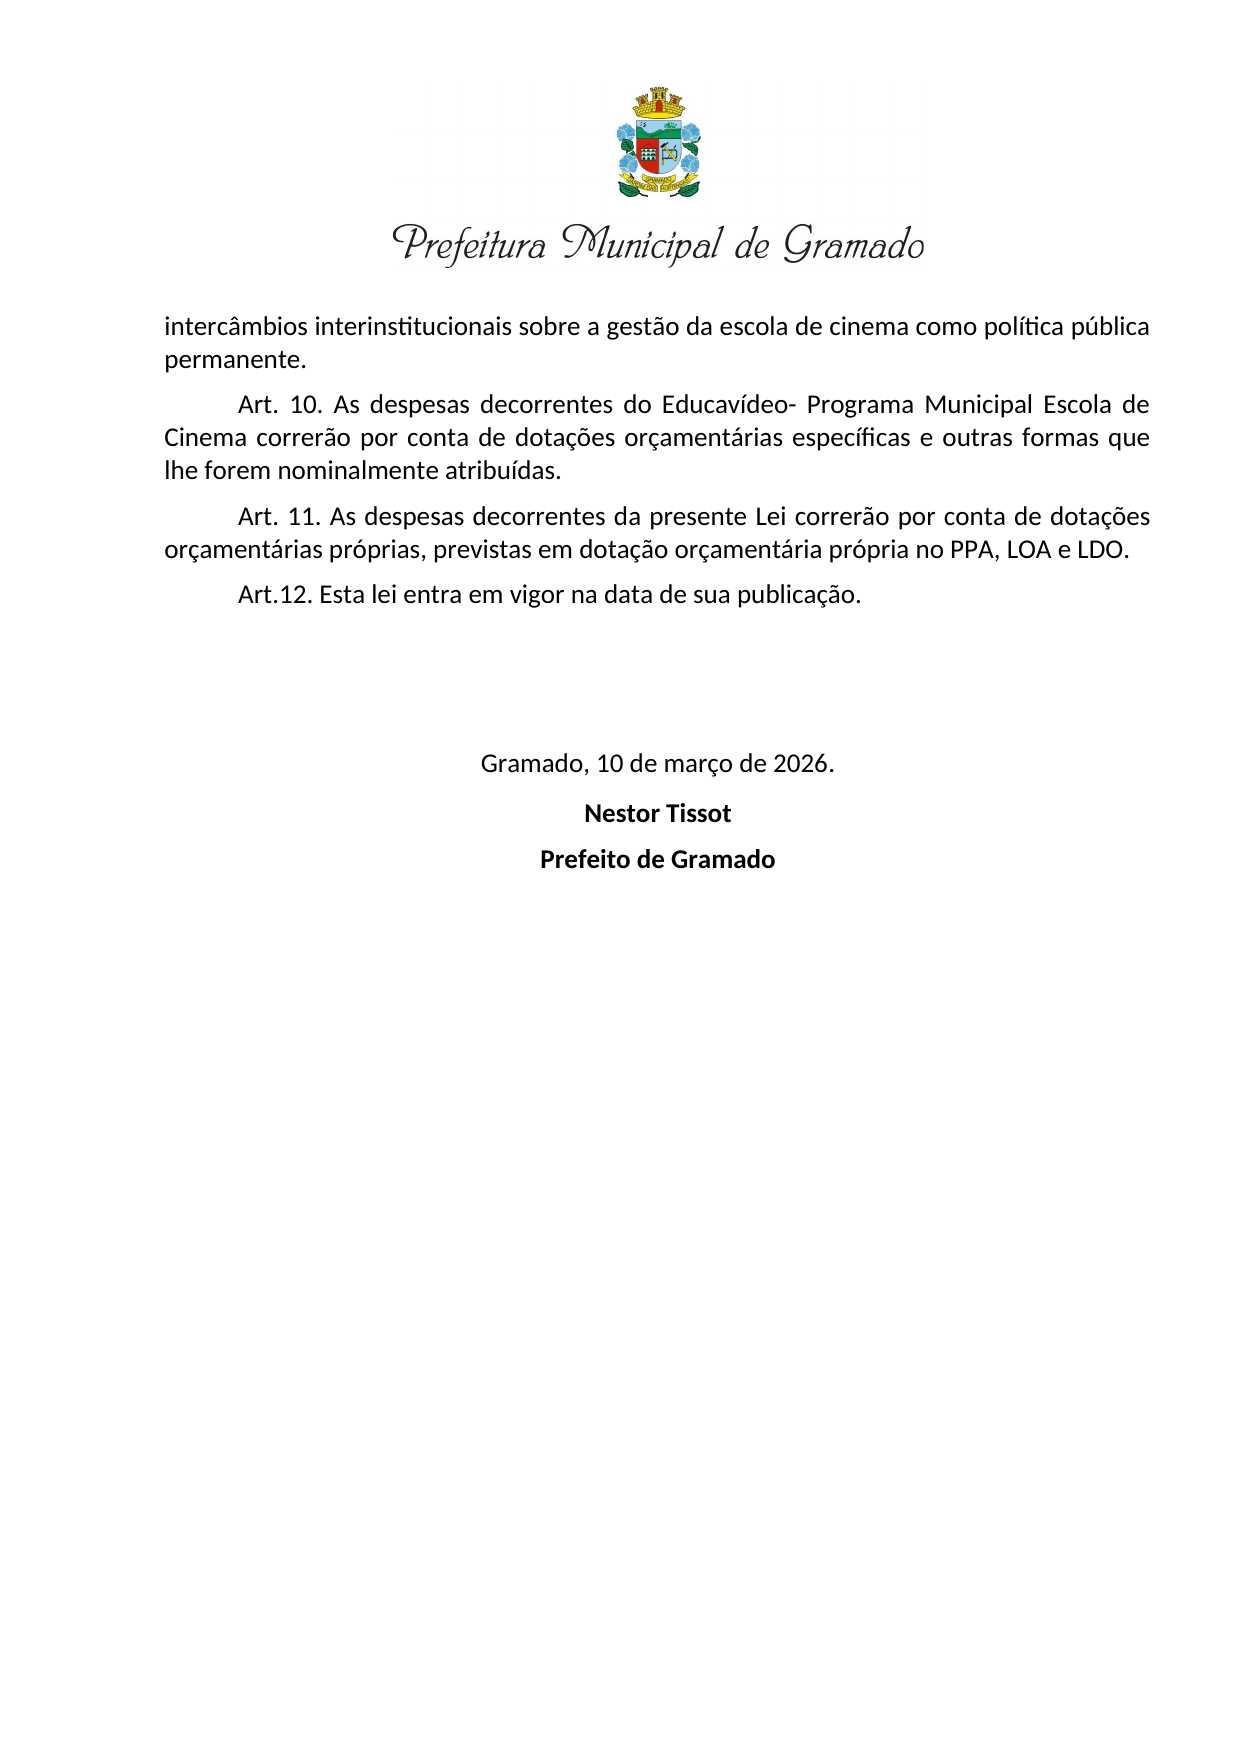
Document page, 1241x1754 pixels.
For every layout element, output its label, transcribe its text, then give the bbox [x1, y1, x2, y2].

text Art.12. Esta lei entra em vigor na data de sua publicação. [164, 578, 1152, 611]
text Gramado, 10 de março de 2026. [164, 746, 1152, 779]
text Prefeito de Gramado [164, 842, 1152, 875]
text Art. 11. As despesas decorrentes da presente Lei correrão por conta de dotações orçamentárias próprias, previstas em dotação orçamentária própria no PPA, LOA e LDO. [164, 499, 1152, 565]
text intercâmbios interinstitucionais sobre a gestão da escola de cinema como política pública permanente. [164, 309, 1152, 375]
text Nestor Tissot [164, 797, 1152, 829]
text Art. 10. As despesas decorrentes do Educavídeo- Programa Municipal Escola de Cinema correrão por conta de dotações orçamentárias específicas e outras formas que lhe forem nominalmente atribuídas. [164, 387, 1152, 487]
picture [392, 87, 924, 268]
